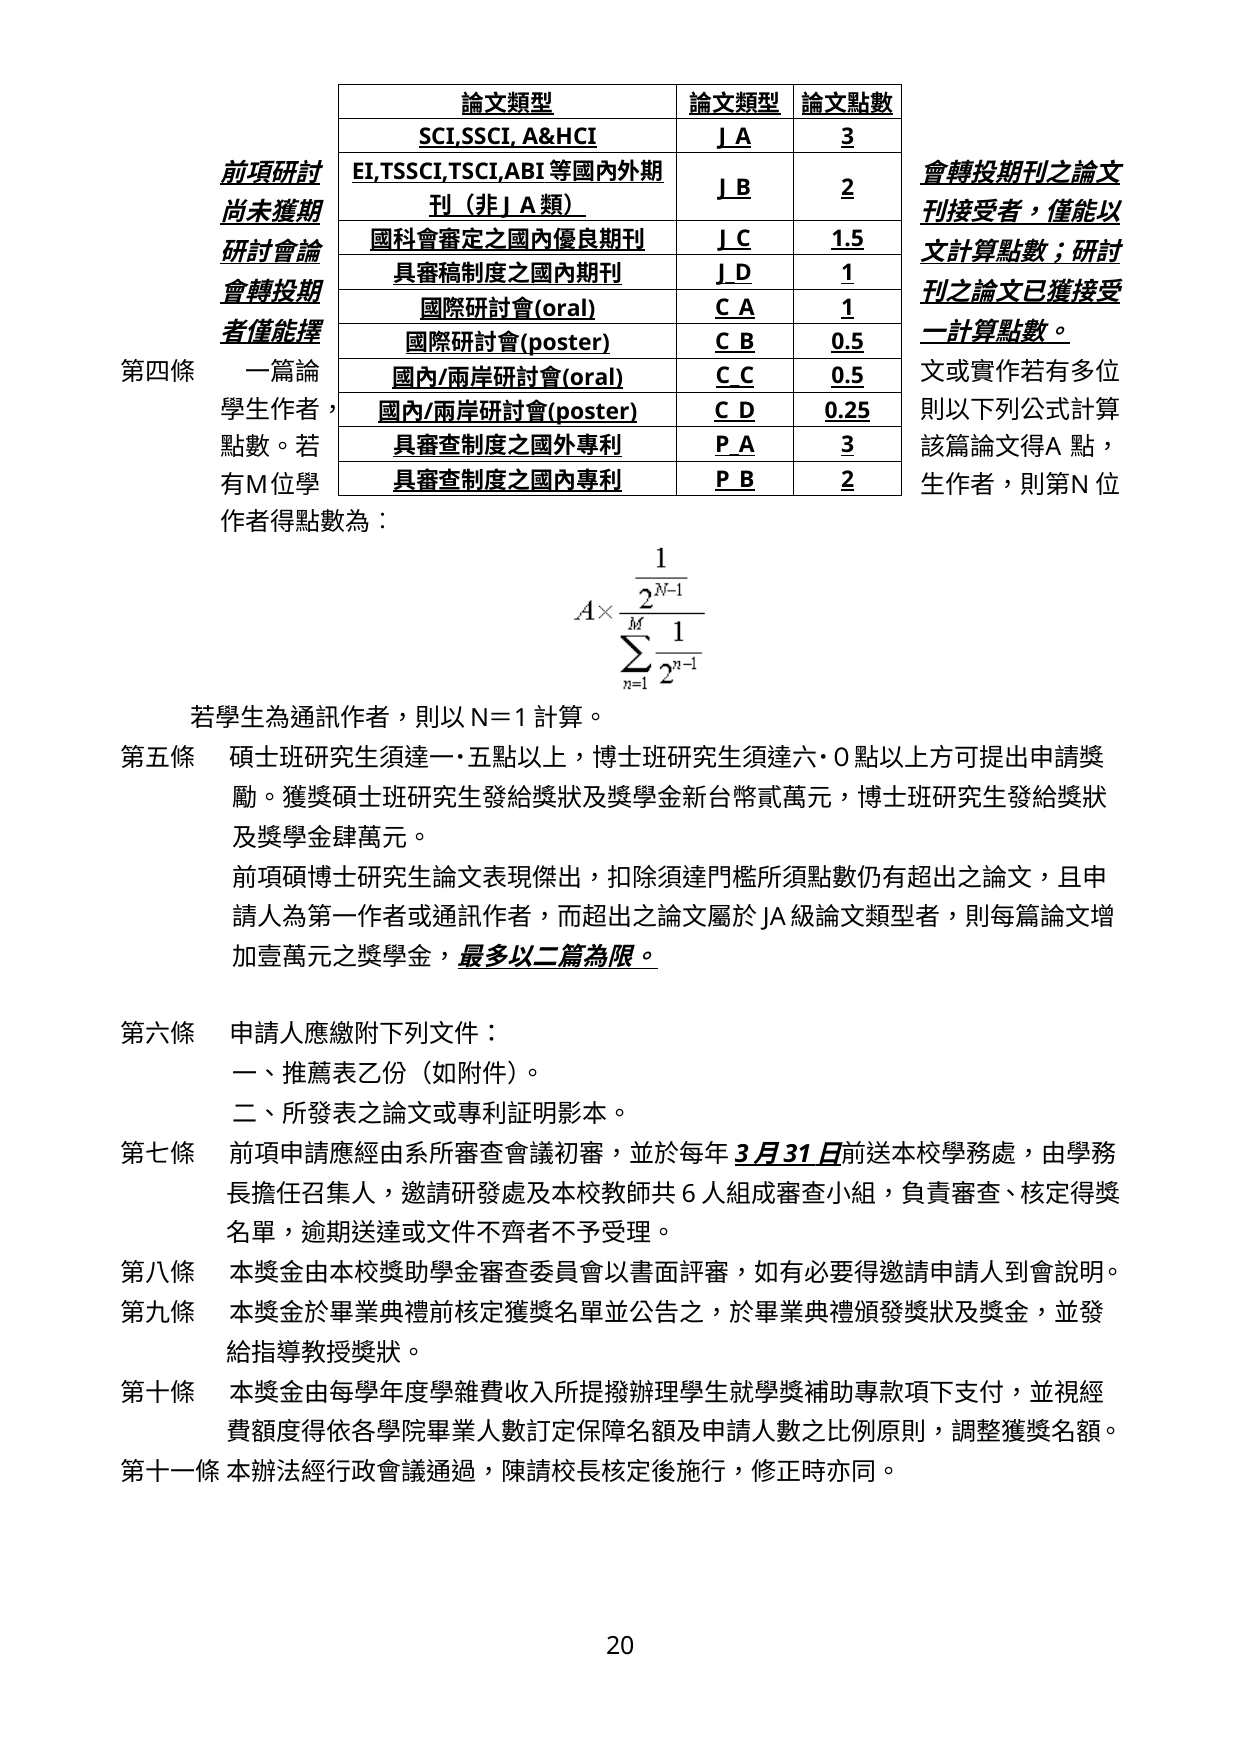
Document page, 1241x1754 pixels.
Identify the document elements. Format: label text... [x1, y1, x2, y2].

table_cell 0.5 [794, 324, 901, 357]
table_cell 2 [794, 153, 901, 220]
list 本獎金由每學年度學雜費收入所提撥辦理學生就學獎補助專款項下支付，並視經費額度得依各學院畢業人數訂定保障名額及申請人數之比例原則，調整獲獎名額。 [120, 1372, 1120, 1448]
table_cell 3 [794, 427, 901, 461]
table_cell 1.5 [794, 221, 901, 254]
table_header 論文類型 [339, 85, 676, 118]
list 申請人應繳附下列文件： [120, 1014, 1120, 1050]
text 一、推薦表乙份（如附件）。 [170, 1054, 1120, 1090]
table_cell 0.5 [794, 359, 901, 392]
table_cell 1 [794, 290, 901, 323]
table_cell 具審稿制度之國內期刊 [339, 255, 676, 289]
text 前項碩博士研究生論文表現傑出，扣除須達門檻所須點數仍有超出之論文，且申請人為第一作者或通訊作者，而超出之論文屬於JA級論文類型者，則每篇論文增加壹萬元之獎學金，最多以二篇為限。 [233, 857, 1120, 973]
text 前項研討會轉投期刊之論文尚未獲期刊接受者，僅能以研討會論文計算點數；研討會轉投期刊之論文已獲接受者僅能擇一計算點數。 [220, 152, 338, 347]
table_cell 1 [794, 255, 901, 289]
table_cell 國內/兩岸研討會(poster) [339, 393, 676, 426]
table_cell C_D [677, 393, 793, 426]
text 第四條 一篇論文或實作若有多位學生作者，則以下列公式計算點數。若該篇論文得A點，有M位學生作者，則第N位作者得點數為︰ [120, 351, 1120, 538]
table_cell 3 [794, 119, 901, 152]
picture [570, 538, 711, 695]
table_cell J_D [677, 255, 793, 289]
table_cell SCI,SSCI, A&HCI [339, 119, 676, 152]
list 本獎金於畢業典禮前核定獲獎名單並公告之，於畢業典禮頒發獎狀及獎金，並發給指導教授奬狀。 [120, 1292, 1120, 1368]
table_cell P_A [677, 427, 793, 461]
text 若學生為通訊作者，則以N＝1計算。 [120, 698, 1120, 734]
table_cell 2 [794, 462, 901, 495]
table_cell J_C [677, 221, 793, 254]
list 碩士班研究生須達一˙五點以上，博士班研究生須達六˙０點以上方可提出申請獎 勵。獲獎碩士班研究生發給獎狀及獎學金新台幣貳萬元，博士班研究生發給獎狀及獎學金肆萬元。 [120, 738, 1120, 853]
list 本獎金由本校獎助學金審查委員會以書面評審，如有必要得邀請申請人到會說明。 [120, 1253, 1120, 1289]
text 二、所發表之論文或專利証明影本。 [170, 1093, 1120, 1130]
table_cell C_A [677, 290, 793, 323]
table_cell J_A [677, 119, 793, 152]
table_cell 國內/兩岸研討會(oral) [339, 359, 676, 392]
table_cell J_B [677, 153, 793, 220]
list 本辦法經行政會議通過，陳請校長核定後施行，修正時亦同。 [120, 1452, 1120, 1488]
text 前項研討會轉投期刊之論文尚未獲期刊接受者，僅能以研討會論文計算點數；研討會轉投期刊之論文已獲接受者僅能擇一計算點數。 [902, 152, 1120, 347]
table_cell 國際研討會(oral) [339, 290, 676, 323]
table_cell 0.25 [794, 393, 901, 426]
table_cell 國科會審定之國內優良期刊 [339, 221, 676, 254]
list 前項申請應經由系所審查會議初審，並於每年3月31日前送本校學務處，由學務長擔任召集人，邀請研發處及本校教師共6人組成審查小組，負責審查、核定得獎名單，逾期送達或文件不齊者不予受理。 [120, 1133, 1120, 1249]
table_cell 具審查制度之國外專利 [339, 427, 676, 461]
table_cell P_B [677, 462, 793, 495]
table_cell C_B [677, 324, 793, 357]
table_cell EI,TSSCI,TSCI,ABI等國內外期刊（非J_A類） [339, 153, 676, 220]
table_cell C_C [677, 359, 793, 392]
table_cell 具審查制度之國內專利 [339, 462, 676, 495]
table_header 論文類型 [677, 85, 793, 118]
table_header 論文點數 [794, 85, 901, 118]
table_cell 國際研討會(poster) [339, 324, 676, 357]
